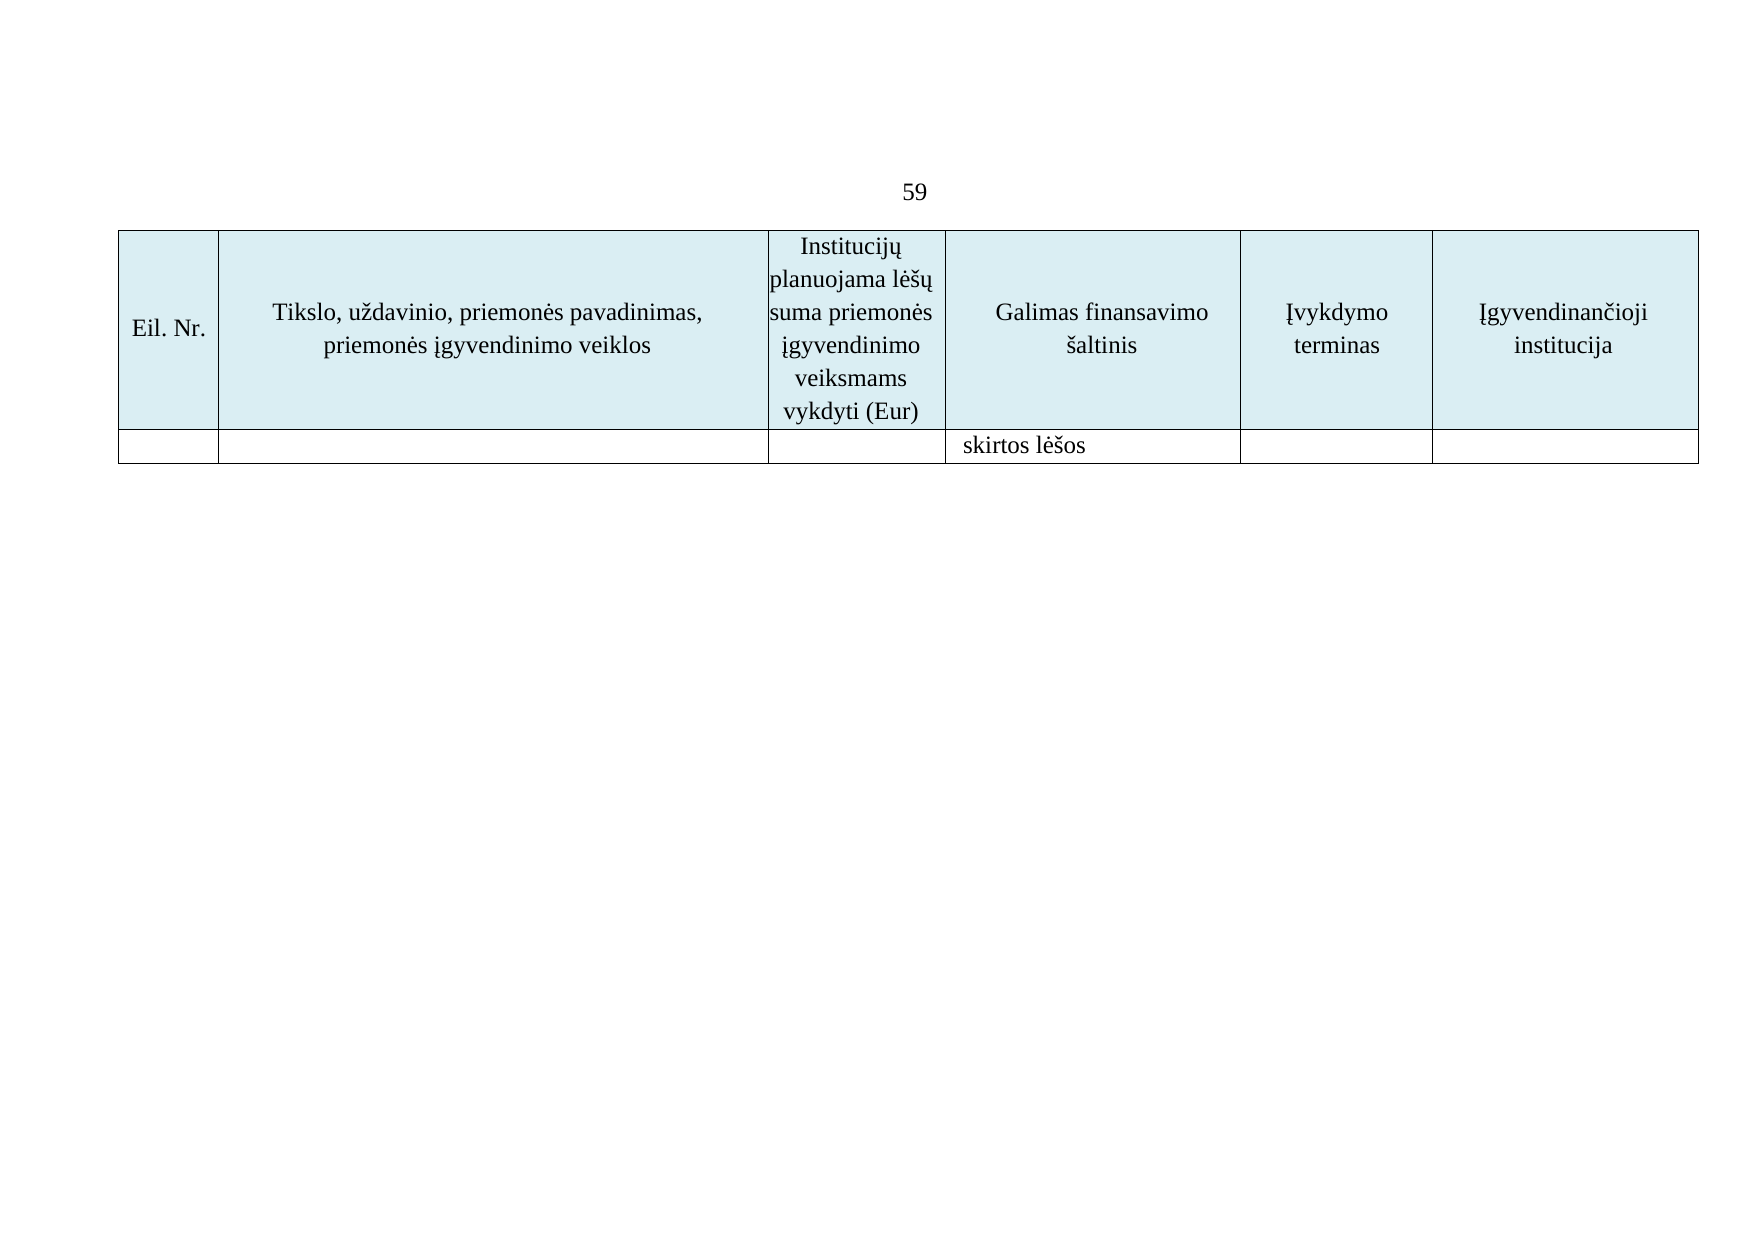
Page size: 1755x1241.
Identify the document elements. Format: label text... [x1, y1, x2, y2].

table_header Tikslo, uždavinio, priemonės pavadinimas, priemonės įgyvendinimo veiklos [219, 231, 768, 429]
table_header Įvykdymo terminas [1241, 231, 1432, 429]
table_cell skirtos lėšos [946, 430, 1240, 463]
table_cell [219, 430, 768, 463]
table_cell [1241, 430, 1432, 463]
table_header Eil. Nr. [119, 231, 218, 429]
table_cell [769, 430, 945, 463]
table_header Galimas finansavimo šaltinis [946, 231, 1240, 429]
table_header Institucijų planuojama lėšų suma priemonės įgyvendinimo veiksmams vykdyti (Eur) [769, 231, 945, 429]
table_cell [1433, 430, 1698, 463]
table_header Įgyvendinančioji institucija [1433, 231, 1698, 429]
table_cell [119, 430, 218, 463]
